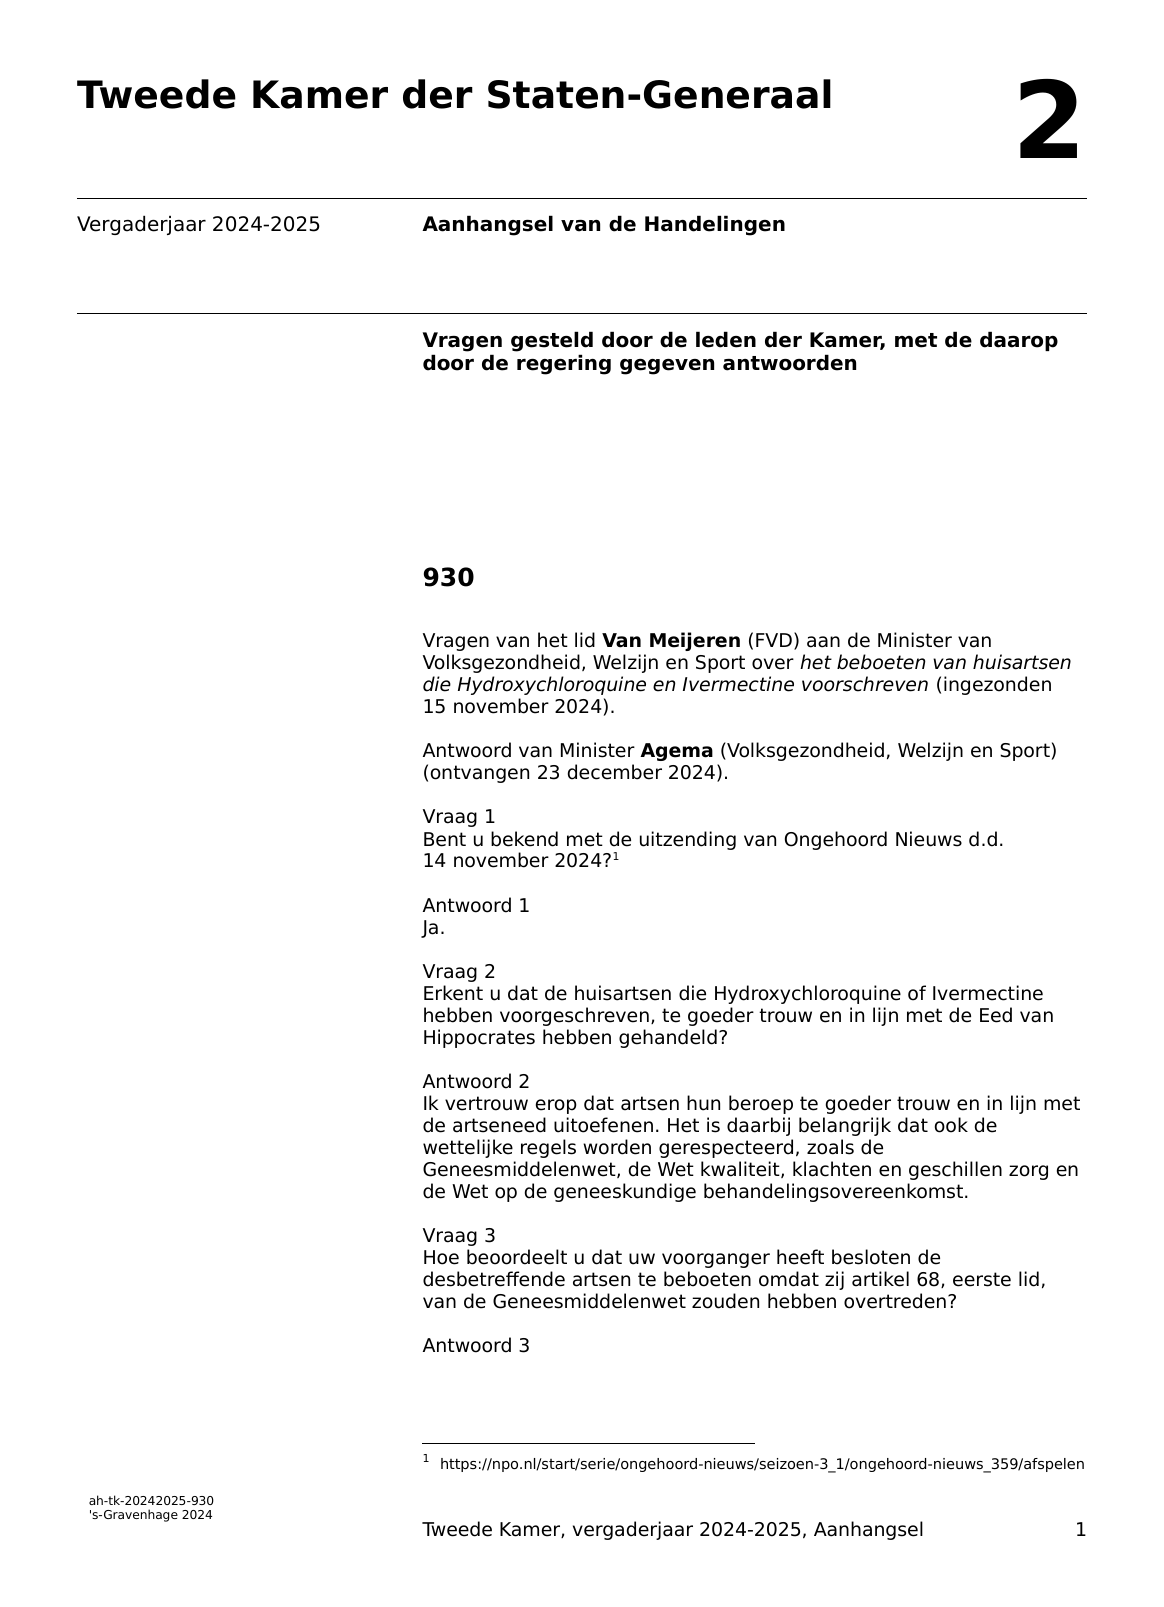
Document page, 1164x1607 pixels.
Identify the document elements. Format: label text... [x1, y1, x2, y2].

table_cell [77, 314, 422, 375]
text Vraag 2 [422, 961, 1087, 983]
text 930 [422, 563, 1087, 592]
text Antwoord 2 [422, 1071, 1087, 1093]
text Ja. [422, 917, 1087, 938]
table_cell Vergaderjaar 2024-2025 [77, 199, 422, 313]
text ah-tk-20242025-930 [88, 1494, 323, 1508]
text Hoe beoordeelt u dat uw voorganger heeft besloten de desbetreffende artsen te beboeten omdat zij artikel 68, eerste lid, van de Geneesmiddelenwet zouden hebben overtreden? [422, 1247, 1087, 1313]
text Vragen van het lid Van Meijeren (FVD) aan de Minister van Volksgezondheid, Welzijn en Sport over het beboeten van huisartsen die Hydroxychloroquine en Ivermectine voorschreven (ingezonden 15 november 2024). [422, 630, 1087, 718]
text Vraag 1 [422, 806, 1087, 828]
table_cell Vragen gesteld door de leden der Kamer, met de daarop door de regering gegeven antwoorden [422, 314, 1087, 375]
text Ik vertrouw erop dat artsen hun beroep te goeder trouw en in lijn met de artseneed uitoefenen. Het is daarbij belangrijk dat ook de wettelijke regels worden gerespecteerd, zoals de Geneesmiddelenwet, de Wet kwaliteit, klachten en geschillen zorg en de Wet op de geneeskundige behandelingsovereenkomst. [422, 1093, 1087, 1203]
text Erkent u dat de huisartsen die Hydroxychloroquine of Ivermectine hebben voorgeschreven, te goeder trouw en in lijn met de Eed van Hippocrates hebben gehandeld? [422, 983, 1087, 1049]
table_cell Aanhangsel van de Handelingen [422, 199, 1087, 313]
table_header Tweede Kamer der Staten-Generaal [77, 59, 886, 198]
text Antwoord van Minister Agema (Volksgezondheid, Welzijn en Sport) (ontvangen 23 december 2024). [422, 740, 1087, 784]
text Antwoord 3 [422, 1335, 1087, 1357]
text 's-Gravenhage 2024 [88, 1508, 323, 1522]
table_header 2 [886, 59, 1087, 198]
text Antwoord 1 [422, 894, 1087, 917]
text https://npo.nl/start/serie/ongehoord-nieuws/seizoen-3_1/ongehoord-nieuws_359/afspelen [422, 1452, 1087, 1474]
text Bent u bekend met de uitzending van Ongehoord Nieuws d.d. 14 november 2024? [422, 828, 1087, 872]
text Vraag 3 [422, 1225, 1087, 1247]
